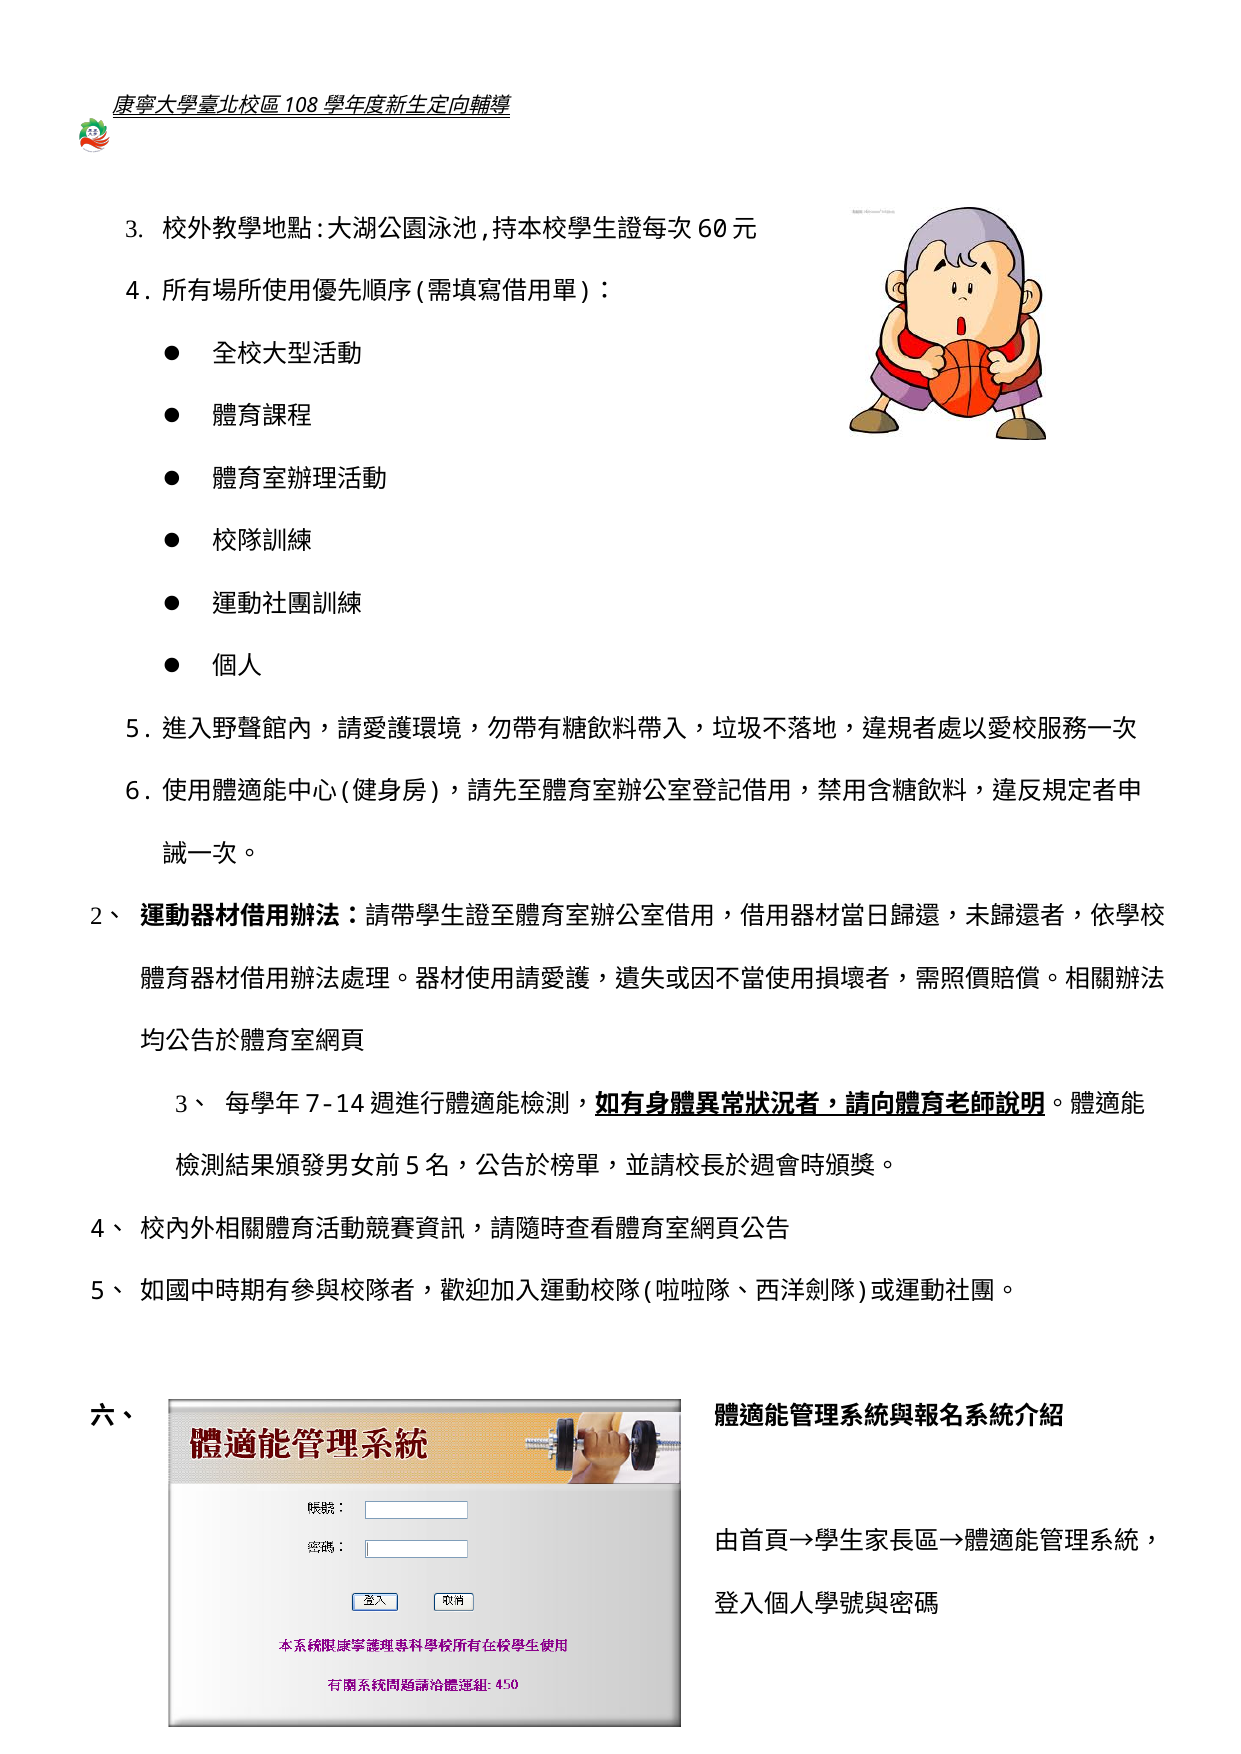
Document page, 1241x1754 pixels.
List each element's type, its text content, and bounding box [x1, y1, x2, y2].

list 如國中時期有參與校隊者，歡迎加入運動校隊(啦啦隊、西洋劍隊)或運動社團。 [90, 1247, 1165, 1310]
list [1046, 372, 1165, 435]
list 校隊訓練 [162, 497, 1165, 560]
list 運動社團訓練 [162, 560, 1165, 622]
list 運動器材借用辦法：請帶學生證至體育室辦公室借用，借用器材當日歸還，未歸還者，依學校體育器材借用辦法處理。器材使用請愛護，遺失或因不當使用損壞者，需照價賠償。相關辦法均公告於體育室網頁 [90, 872, 1165, 1060]
list 每學年7-14週進行體適能檢測，如有身體異常狀況者，請向體育老師說明。體適能檢測結果頒發男女前5名，公告於榜單，並請校長於週會時頒獎。 [175, 1060, 1165, 1185]
list [1046, 247, 1165, 310]
list 體育室辦理活動 [162, 435, 1165, 497]
list 使用體適能中心(健身房)，請先至體育室辦公室登記借用，禁用含糖飲料，違反規定者申誡一次。 [125, 747, 1165, 872]
list 體育課程 [162, 372, 849, 435]
list 個人 [162, 622, 1165, 685]
list 全校大型活動 [162, 310, 849, 372]
list [1046, 310, 1165, 372]
text 由首頁→學生家長區→體適能管理系統，登入個人學號與密碼 [715, 1497, 1165, 1622]
list 校內外相關體育活動競賽資訊，請隨時查看體育室網頁公告 [90, 1185, 1165, 1247]
text 六、體適能管理系統與報名系統介紹 [90, 1372, 131, 1435]
text [125, 1497, 131, 1622]
list 校外教學地點:大湖公園泳池,持本校學生證每次60元 [125, 185, 1165, 247]
list 進入野聲館內，請愛護環境，勿帶有糖飲料帶入，垃圾不落地，違規者處以愛校服務一次 [125, 685, 1165, 747]
list 所有場所使用優先順序(需填寫借用單)： [125, 247, 849, 310]
text 六、體適能管理系統與報名系統介紹 [715, 1372, 1165, 1435]
